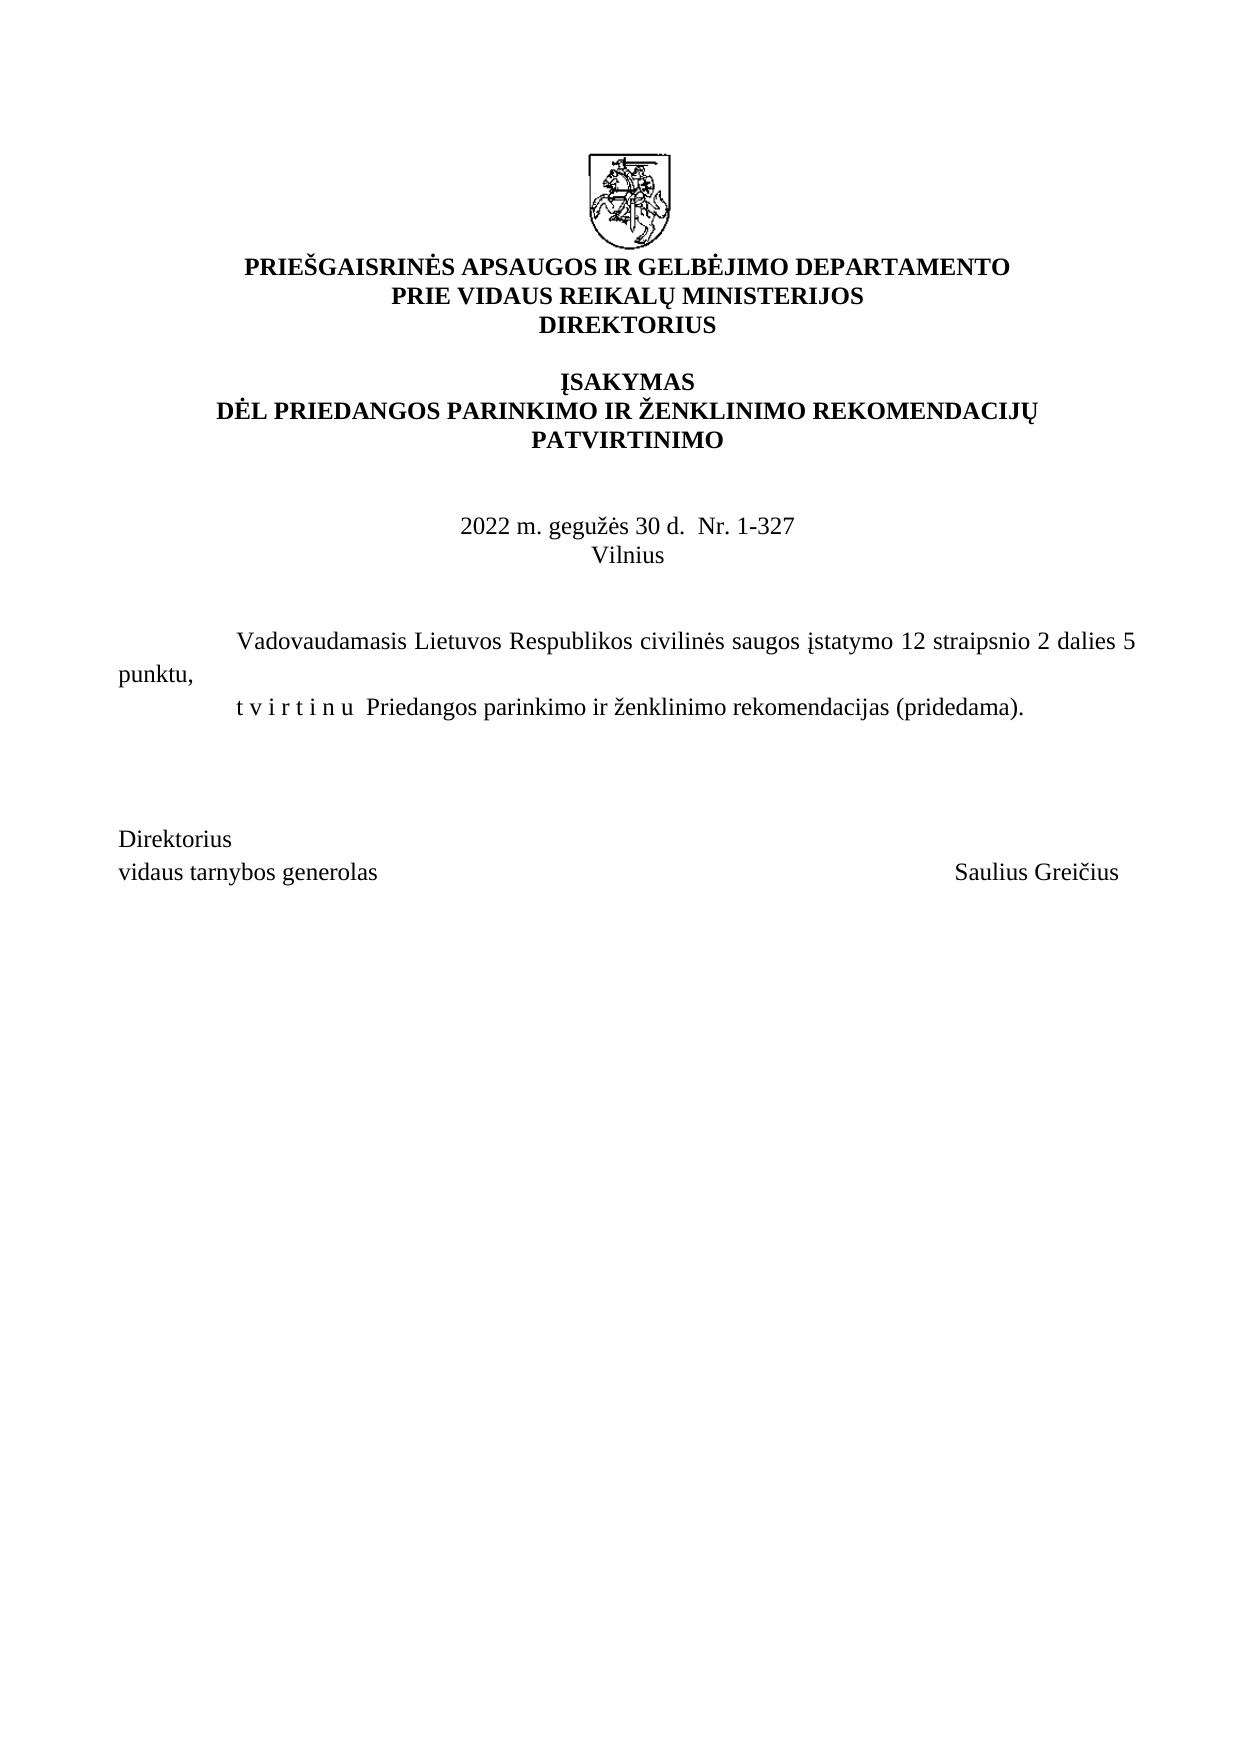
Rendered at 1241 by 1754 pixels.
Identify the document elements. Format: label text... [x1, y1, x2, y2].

text DĖL PRIEDANGOS PARINKIMO IR ŽENKLINIMO REKOMENDACIJŲ patvirtinimo [118, 396, 1137, 454]
text 2022 m. gegužės 30 d. Nr. 1-327 [118, 511, 1137, 540]
text t v i r t i n u Priedangos parinkimo ir ženklinimo rekomendacijas (pridedama). [118, 692, 1137, 721]
text Direktorius [118, 824, 1137, 853]
text ĮSAKYMAS [118, 367, 1137, 396]
text vidaus tarnybos generolas Saulius Greičius [118, 857, 1137, 886]
subtitle priešgaisrinės apsaugos ir gelbėjimo departamento [118, 252, 1137, 281]
text Vadovaudamasis Lietuvos Respublikos civilinės saugos įstatymo 12 straipsnio 2 dalies 5 punktu, [118, 626, 1137, 688]
text PRIE VIDAUS REIKALŲ MINISTERIJOS [118, 281, 1137, 310]
text Vilnius [118, 540, 1137, 569]
text DIREKTORIUS [118, 310, 1137, 339]
